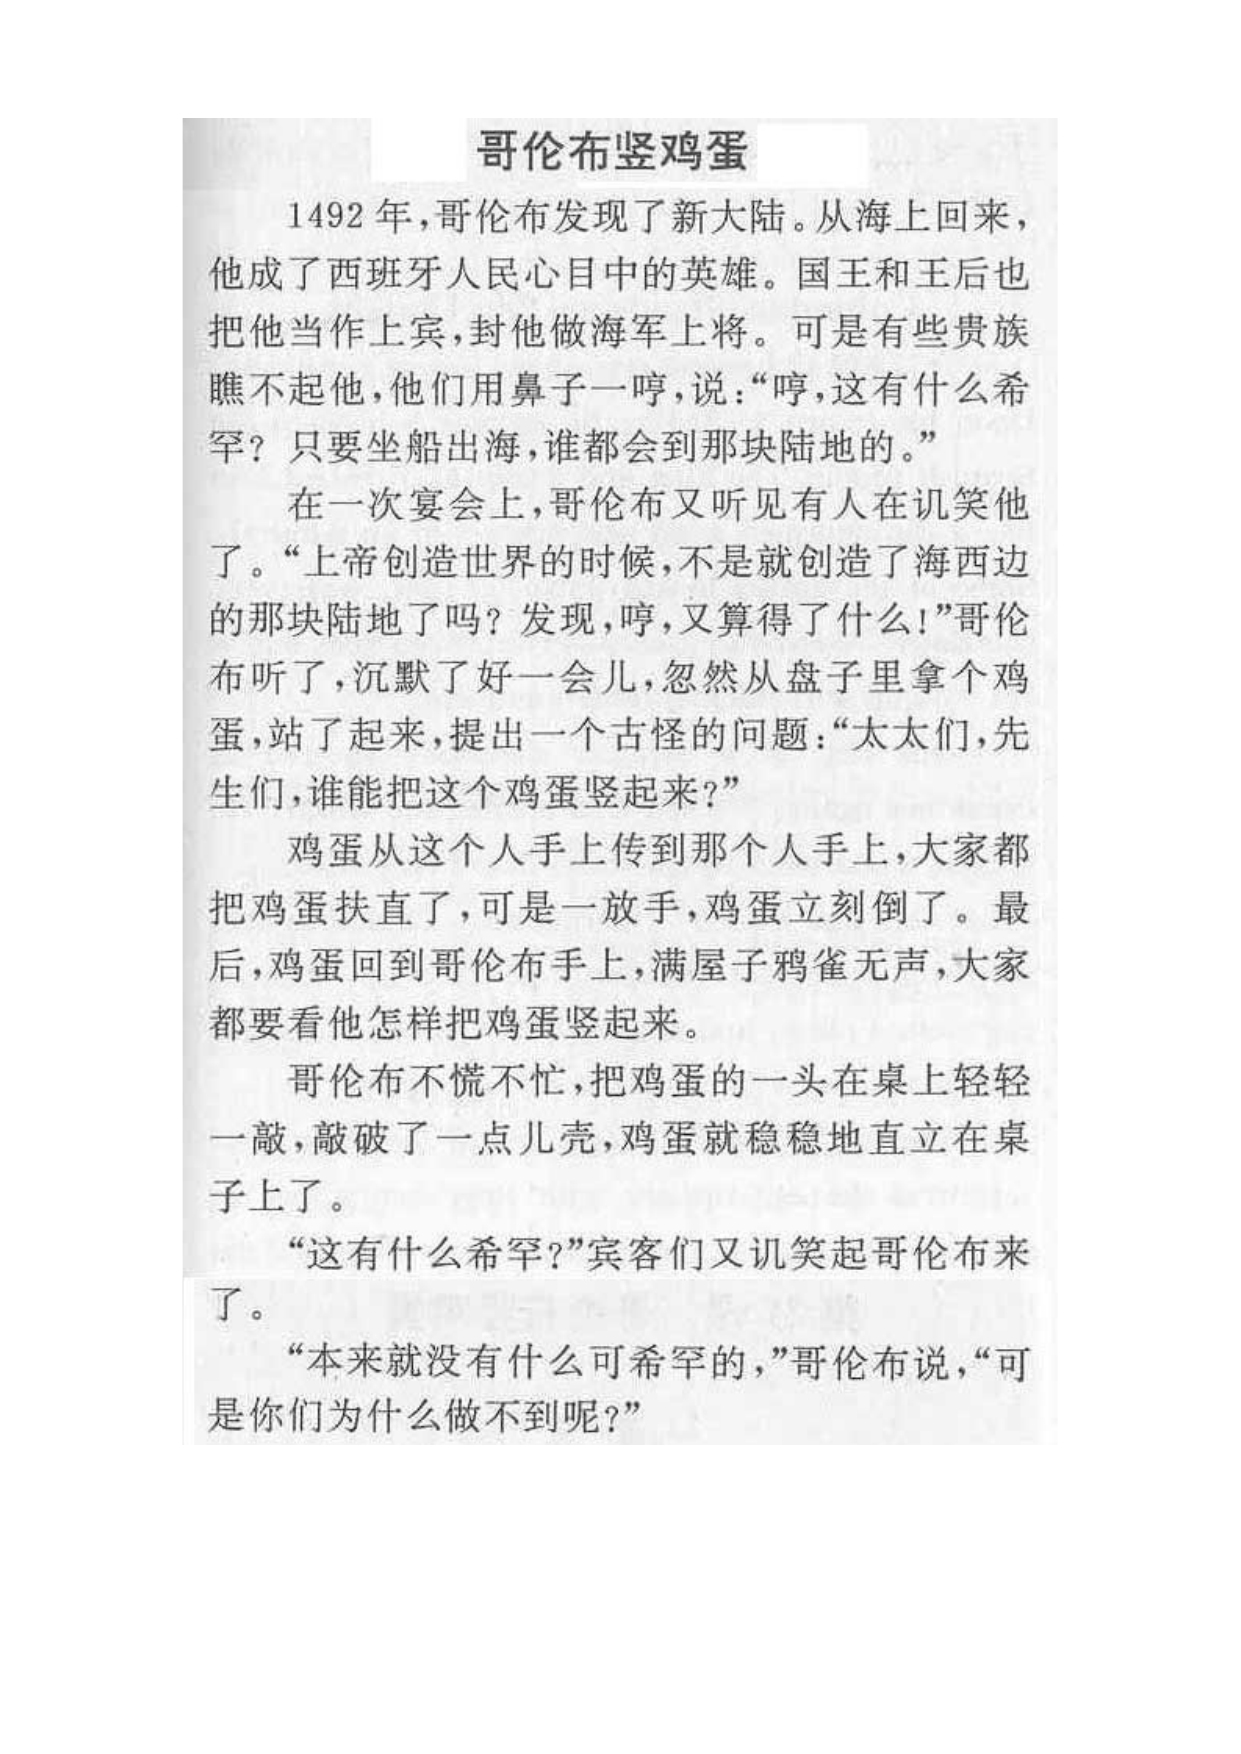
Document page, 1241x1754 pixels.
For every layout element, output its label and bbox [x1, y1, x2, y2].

picture [182, 118, 1058, 1445]
